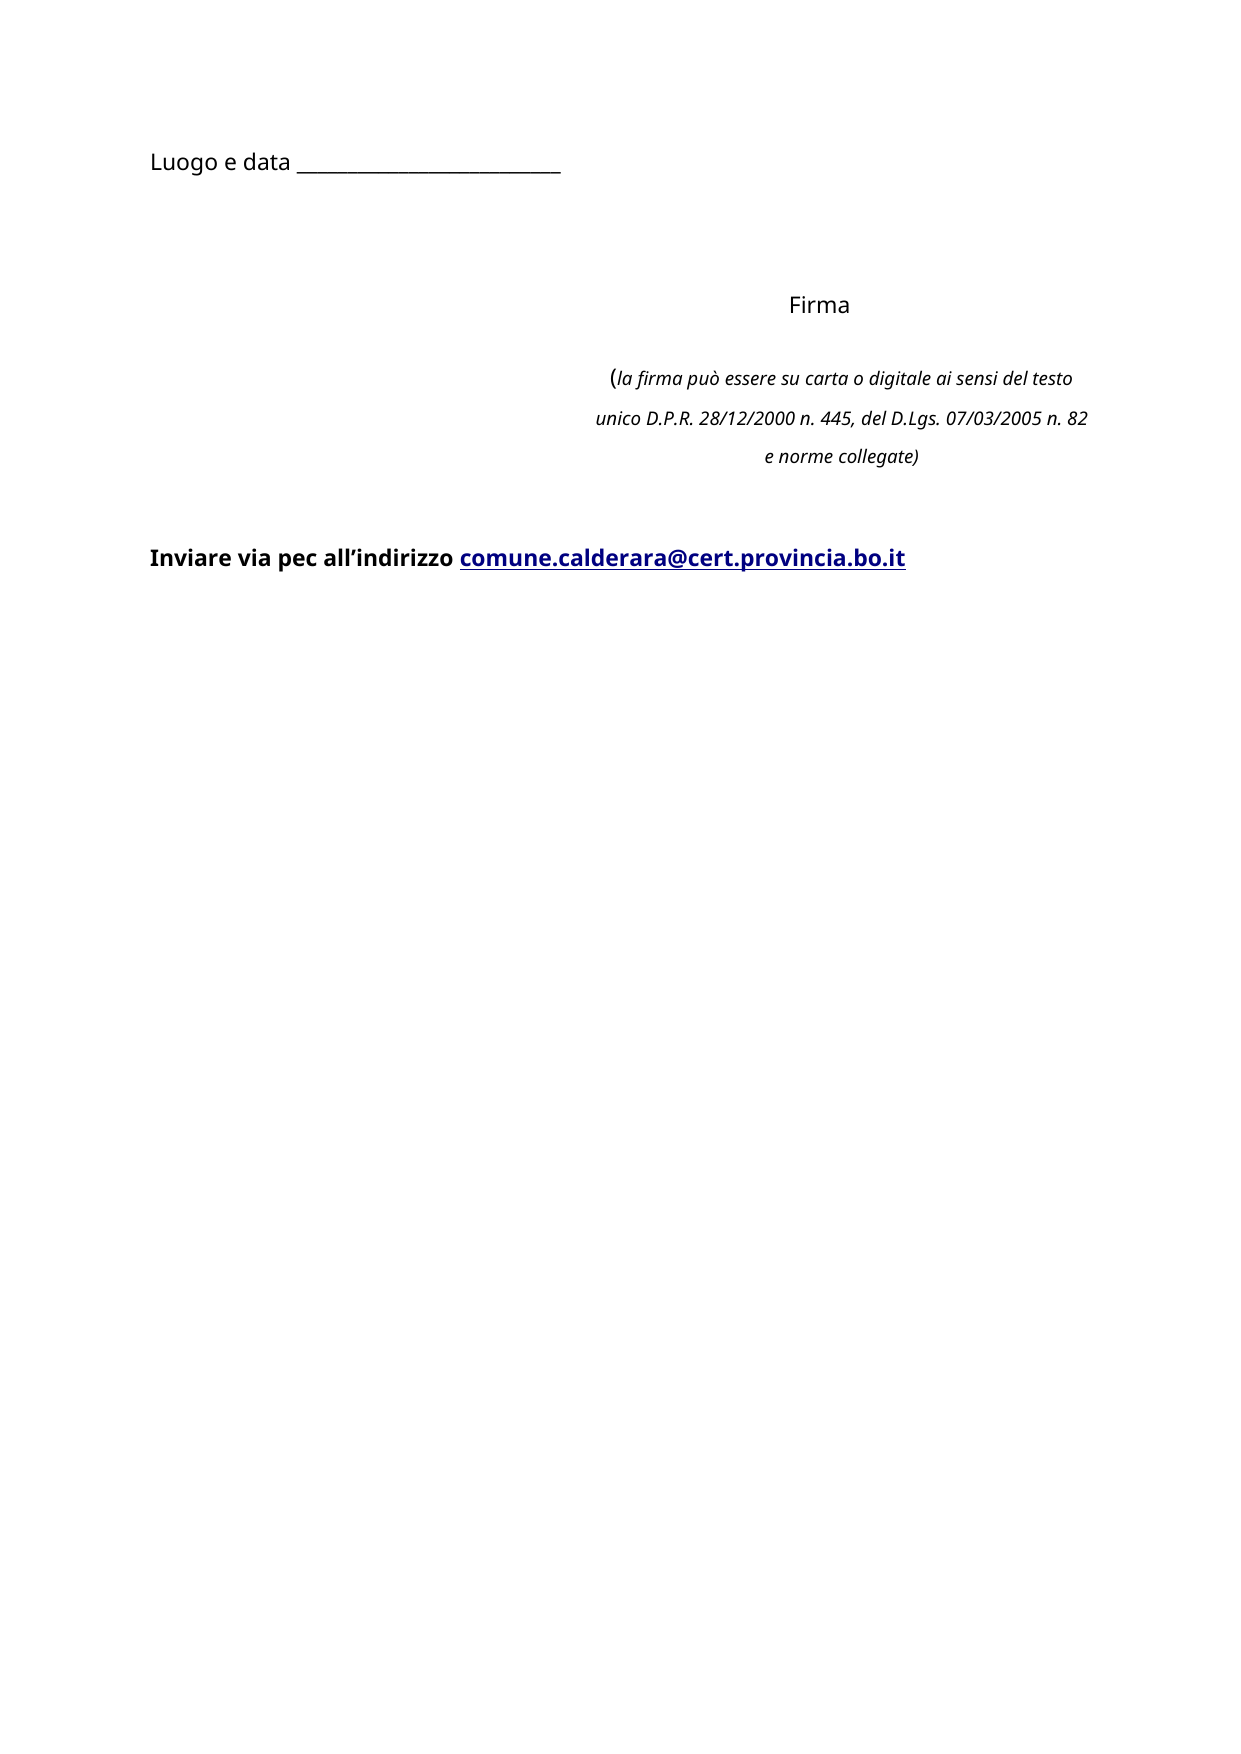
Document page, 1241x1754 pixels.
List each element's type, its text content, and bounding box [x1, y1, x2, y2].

text Firma [548, 289, 1090, 321]
text (la firma può essere su carta o digitale ai sensi del testo unico D.P.R. 28/12/2000 n. 445, del D.Lgs. 07/03/2005 n. 82 e norme collegate) [593, 361, 1090, 469]
text Inviare via pec all’indirizzo comune.calderara@cert.provincia.bo.it﻿ [150, 542, 1090, 576]
text Luogo e data __________________________ [150, 146, 1090, 177]
